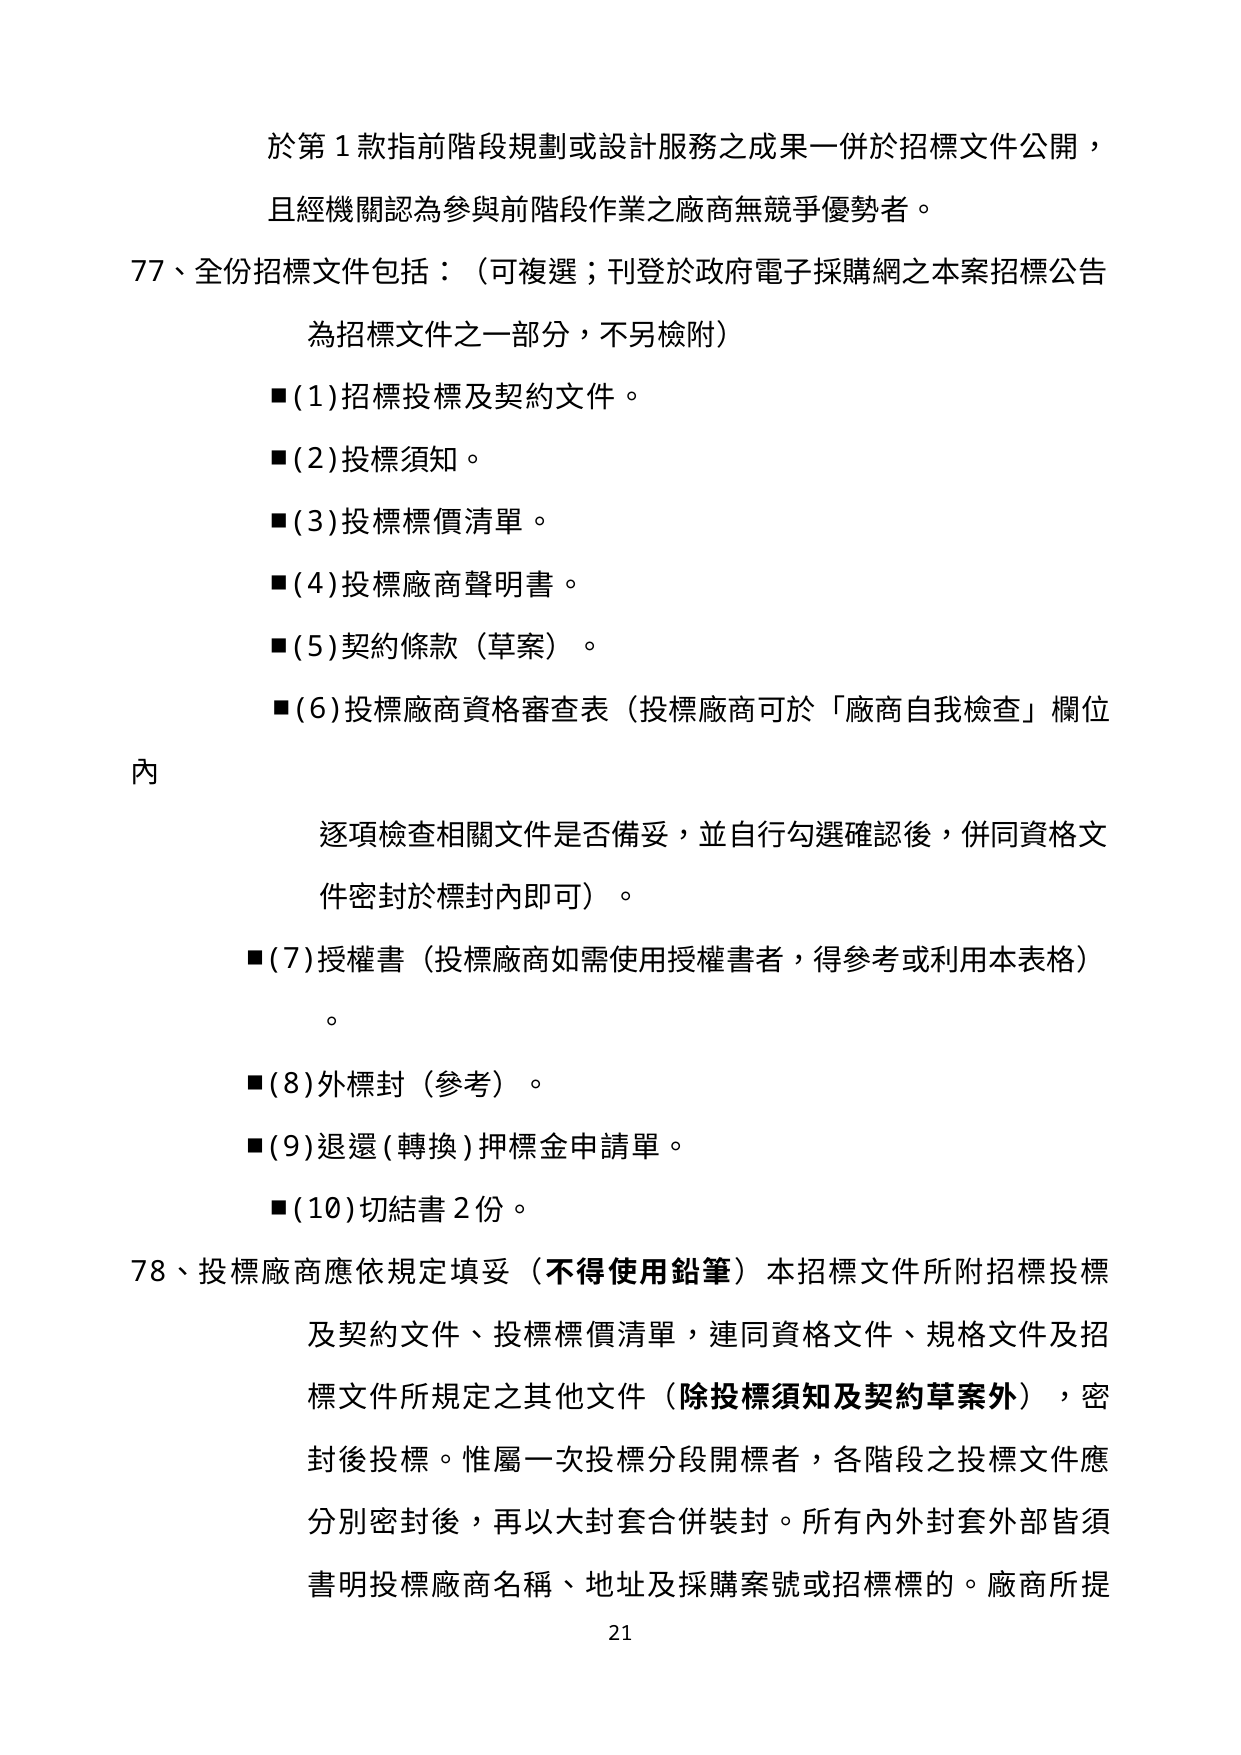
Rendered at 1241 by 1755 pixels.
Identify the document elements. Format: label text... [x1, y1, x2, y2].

text ■(9)退還(轉換)押標金申請單。 [230, 1103, 1110, 1166]
text ■(1)招標投標及契約文件。 [130, 353, 1110, 416]
text ■(3)投標標價清單。 [130, 478, 1110, 541]
text ■(6)投標廠商資格審查表（投標廠商可於「廠商自我檢查」欄位內 [130, 666, 1110, 791]
text 件密封於標封內即可）。 [130, 853, 1110, 916]
text ■(4)投標廠商聲明書。 [130, 541, 1110, 603]
text ■(7)授權書（投標廠商如需使用授權書者，得參考或利用本表格） [230, 916, 1110, 978]
text ■(5)契約條款（草案）。 [130, 603, 1110, 666]
text 。 [230, 978, 1110, 1041]
list 投標廠商應依規定填妥（不得使用鉛筆）本招標文件所附招標投標及契約文件、投標標價清單，連同資格文件、規格文件及招標文件所規定之其他文件（除投標須知及契約草案外），密封後投標。惟屬一次投標分段開標者，各階段之投標文件應分別密封後，再以大封套合併裝封。所有內外封套外部皆須書明投標廠商名稱、地址及採購案號或招標標的。廠商所提供之投標、契約及履約文件，建議採雙面列印，以節省紙張，愛惜資源。 [130, 1228, 1110, 1603]
text 逐項檢查相關文件是否備妥，並自行勾選確認後，併同資格文 [130, 791, 1110, 853]
text ■(10)切結書2份。 [130, 1166, 1110, 1228]
text 於第1款指前階段規劃或設計服務之成果一併於招標文件公開，且經機關認為參與前階段作業之廠商無競爭優勢者。 [242, 103, 1110, 228]
list 全份招標文件包括：（可複選；刊登於政府電子採購網之本案招標公告為招標文件之一部分，不另檢附） [130, 228, 1110, 353]
text ■(8)外標封（參考）。 [230, 1041, 1110, 1103]
text ■(2)投標須知。 [130, 416, 1110, 478]
